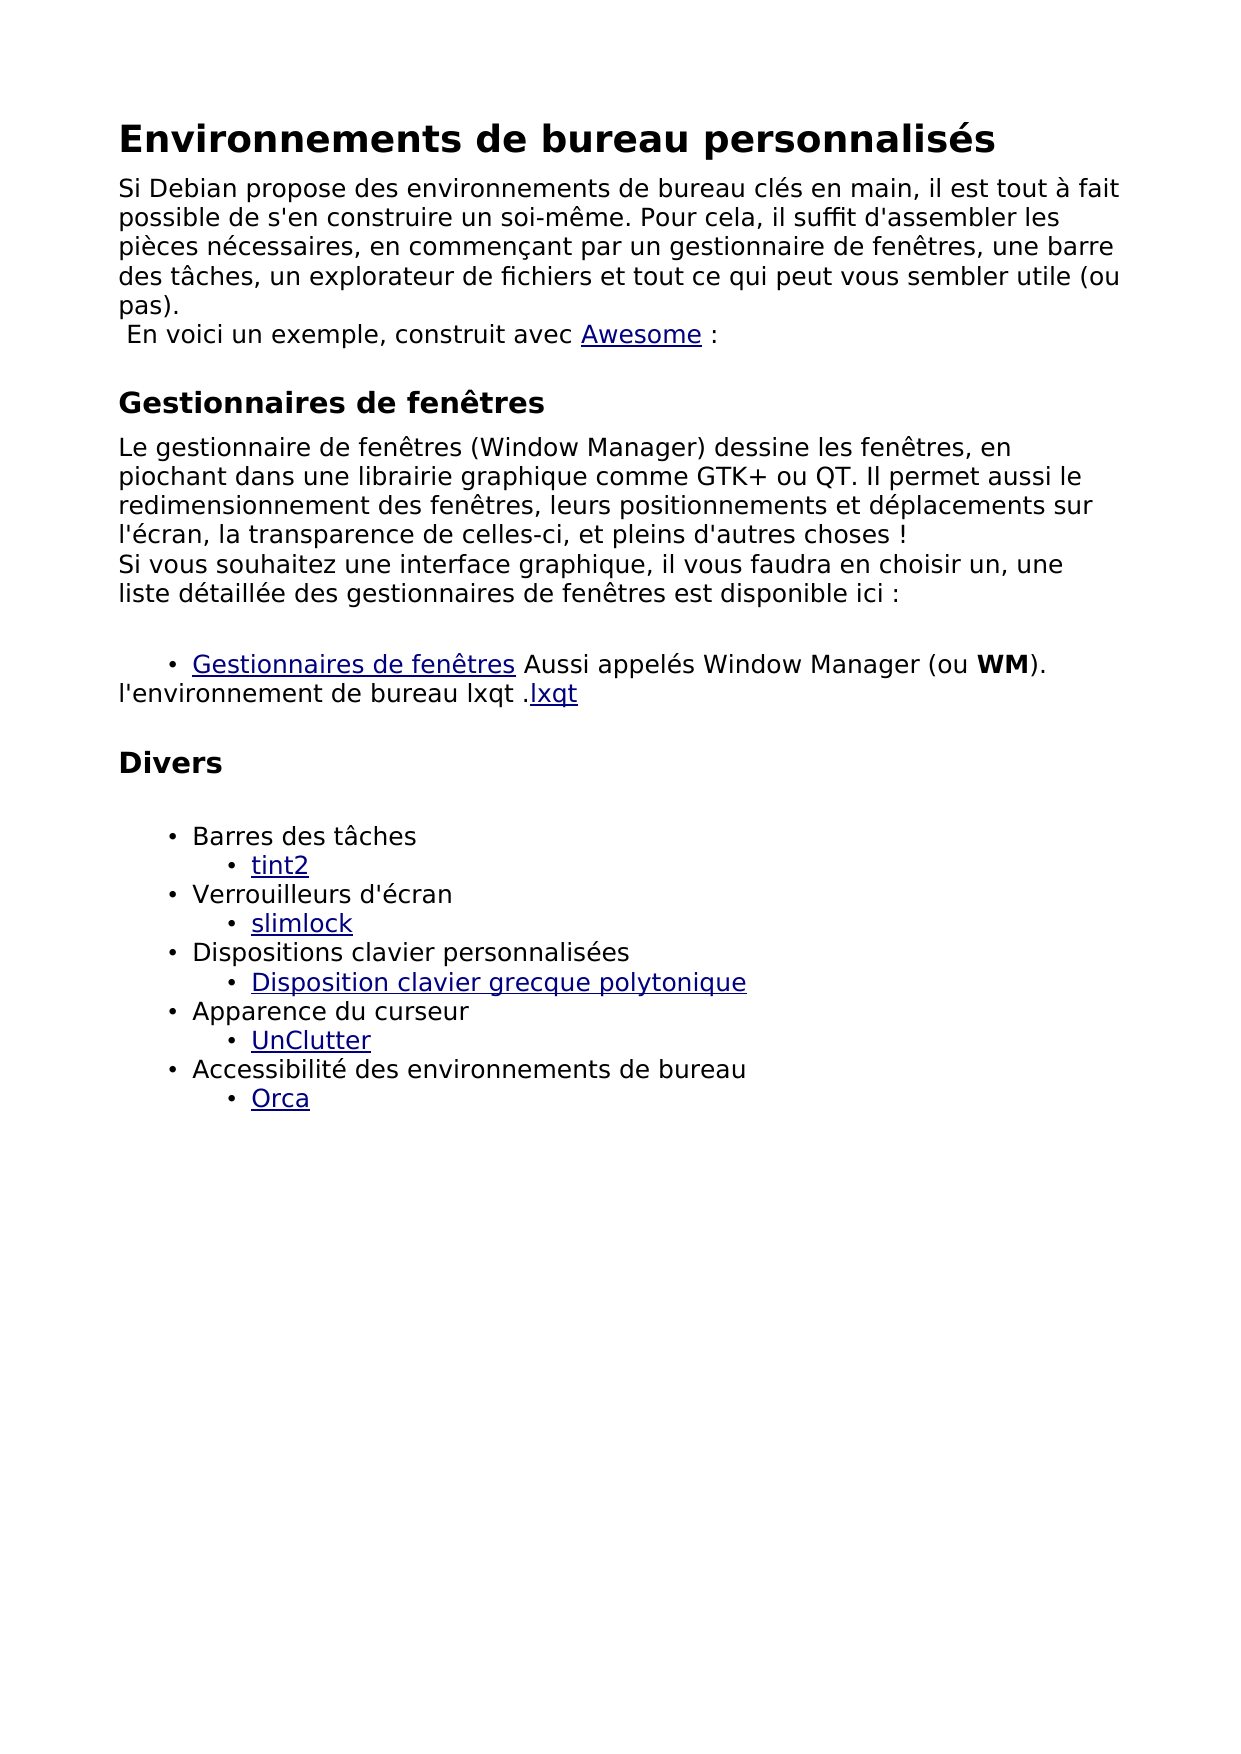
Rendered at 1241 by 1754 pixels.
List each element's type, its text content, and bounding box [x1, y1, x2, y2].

list slimlock [236, 909, 1122, 939]
list UnClutter [236, 1026, 1122, 1055]
list Dispositions clavier personnalisées [177, 939, 1122, 968]
list tint2 [236, 851, 1122, 880]
list Barres des tâches [177, 822, 1122, 851]
list Orca [236, 1084, 1122, 1114]
subtitle Divers [118, 746, 1122, 780]
list Apparence du curseur [177, 997, 1122, 1026]
subtitle Gestionnaires de fenêtres [118, 387, 1122, 421]
list Verrouilleurs d'écran [177, 880, 1122, 909]
text Si Debian propose des environnements de bureau clés en main, il est tout à fait possible de s'en construire un soi-même. Pour cela, il suffit d'assembler les pièces nécessaires, en commençant par un gestionnaire de fenêtres, une barre des tâches, un explorateur de fichiers et tout ce qui peut vous sembler utile (ou pas). En voici un exemple, construit avec Awesome : [118, 174, 1122, 349]
text l'environnement de bureau lxqt .lxqt [118, 679, 1122, 708]
list Gestionnaires de fenêtres Aussi appelés Window Manager (ou WM). [177, 650, 1122, 679]
subtitle Environnements de bureau personnalisés [118, 118, 1122, 162]
list Accessibilité des environnements de bureau [177, 1055, 1122, 1084]
text Le gestionnaire de fenêtres (Window Manager) dessine les fenêtres, en piochant dans une librairie graphique comme GTK+ ou QT. Il permet aussi le redimensionnement des fenêtres, leurs positionnements et déplacements sur l'écran, la transparence de celles-ci, et pleins d'autres choses ! Si vous souhaitez une interface graphique, il vous faudra en choisir un, une liste détaillée des gestionnaires de fenêtres est disponible ici : [118, 433, 1122, 608]
list Disposition clavier grecque polytonique [236, 968, 1122, 997]
